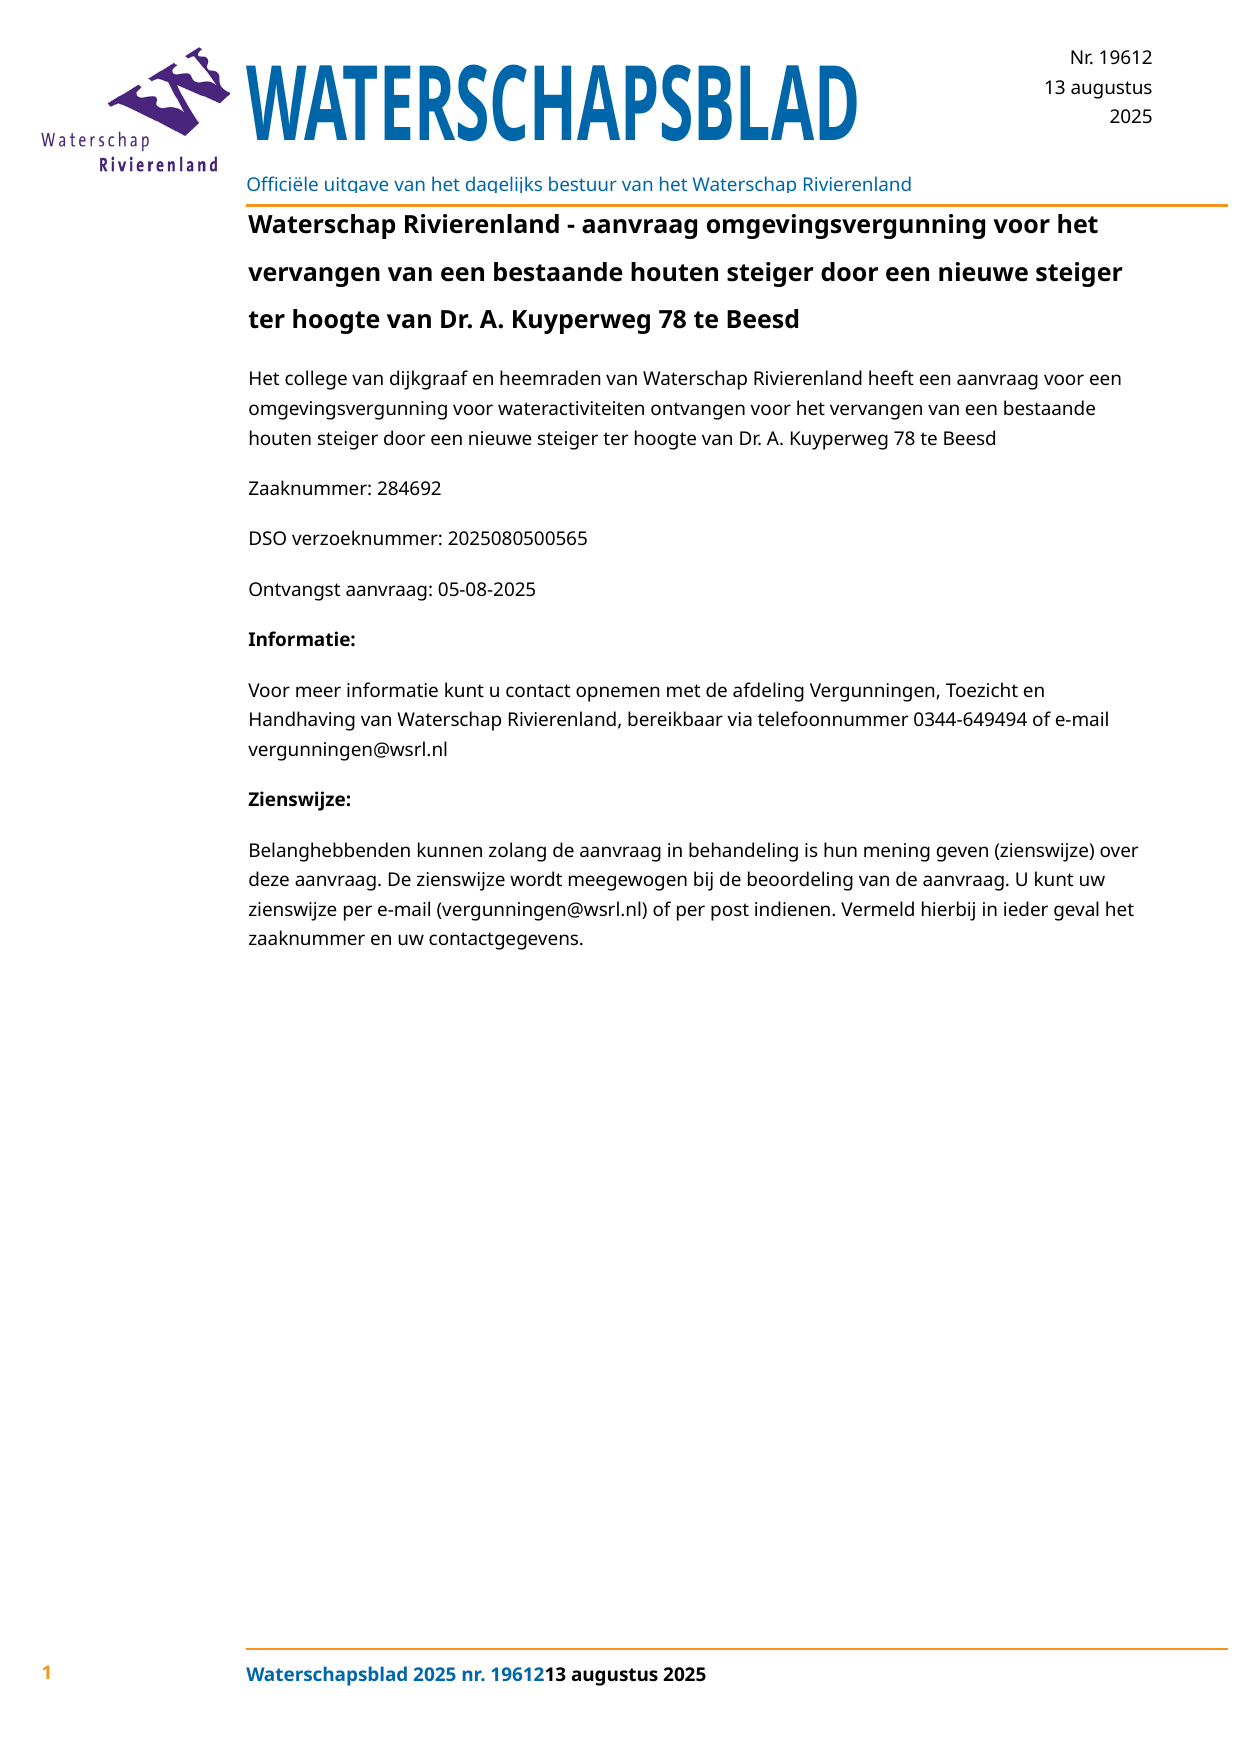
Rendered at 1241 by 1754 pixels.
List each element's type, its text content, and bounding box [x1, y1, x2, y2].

text Belanghebbenden kunnen zolang de aanvraag in behandeling is hun mening geven (zienswijze) over deze aanvraag. De zienswijze wordt meegewogen bij de beoordeling van de aanvraag. U kunt uw zienswijze per e-mail (vergunningen@wsrl.nl) of per post indienen. Vermeld hierbij in ieder geval het zaaknummer en uw contactgegevens. [248, 837, 1152, 951]
text Informatie: [248, 626, 1152, 652]
text DSO verzoeknummer: 2025080500565 [248, 526, 1152, 551]
text Voor meer informatie kunt u contact opnemen met de afdeling Vergunningen, Toezicht en Handhaving van Waterschap Rivierenland, bereikbaar via telefoonnummer 0344-649494 of e-mail vergunningen@wsrl.nl [248, 677, 1152, 762]
picture [41, 47, 231, 172]
text Ontvangst aanvraag: 05-08-2025 [248, 576, 1152, 602]
text Het college van dijkgraaf en heemraden van Waterschap Rivierenland heeft een aanvraag voor een omgevingsvergunning voor wateractiviteiten ontvangen voor het vervangen van een bestaande houten steiger door een nieuwe steiger ter hoogte van Dr. A. Kuyperweg 78 te Beesd [248, 366, 1152, 450]
text Zienswijze: [248, 786, 1152, 812]
text Waterschap Rivierenland - aanvraag omgevingsvergunning voor het vervangen van een bestaande houten steiger door een nieuwe steiger ter hoogte van Dr. A. Kuyperweg 78 te Beesd [248, 207, 1152, 336]
text Zaaknummer: 284692 [248, 475, 1152, 501]
